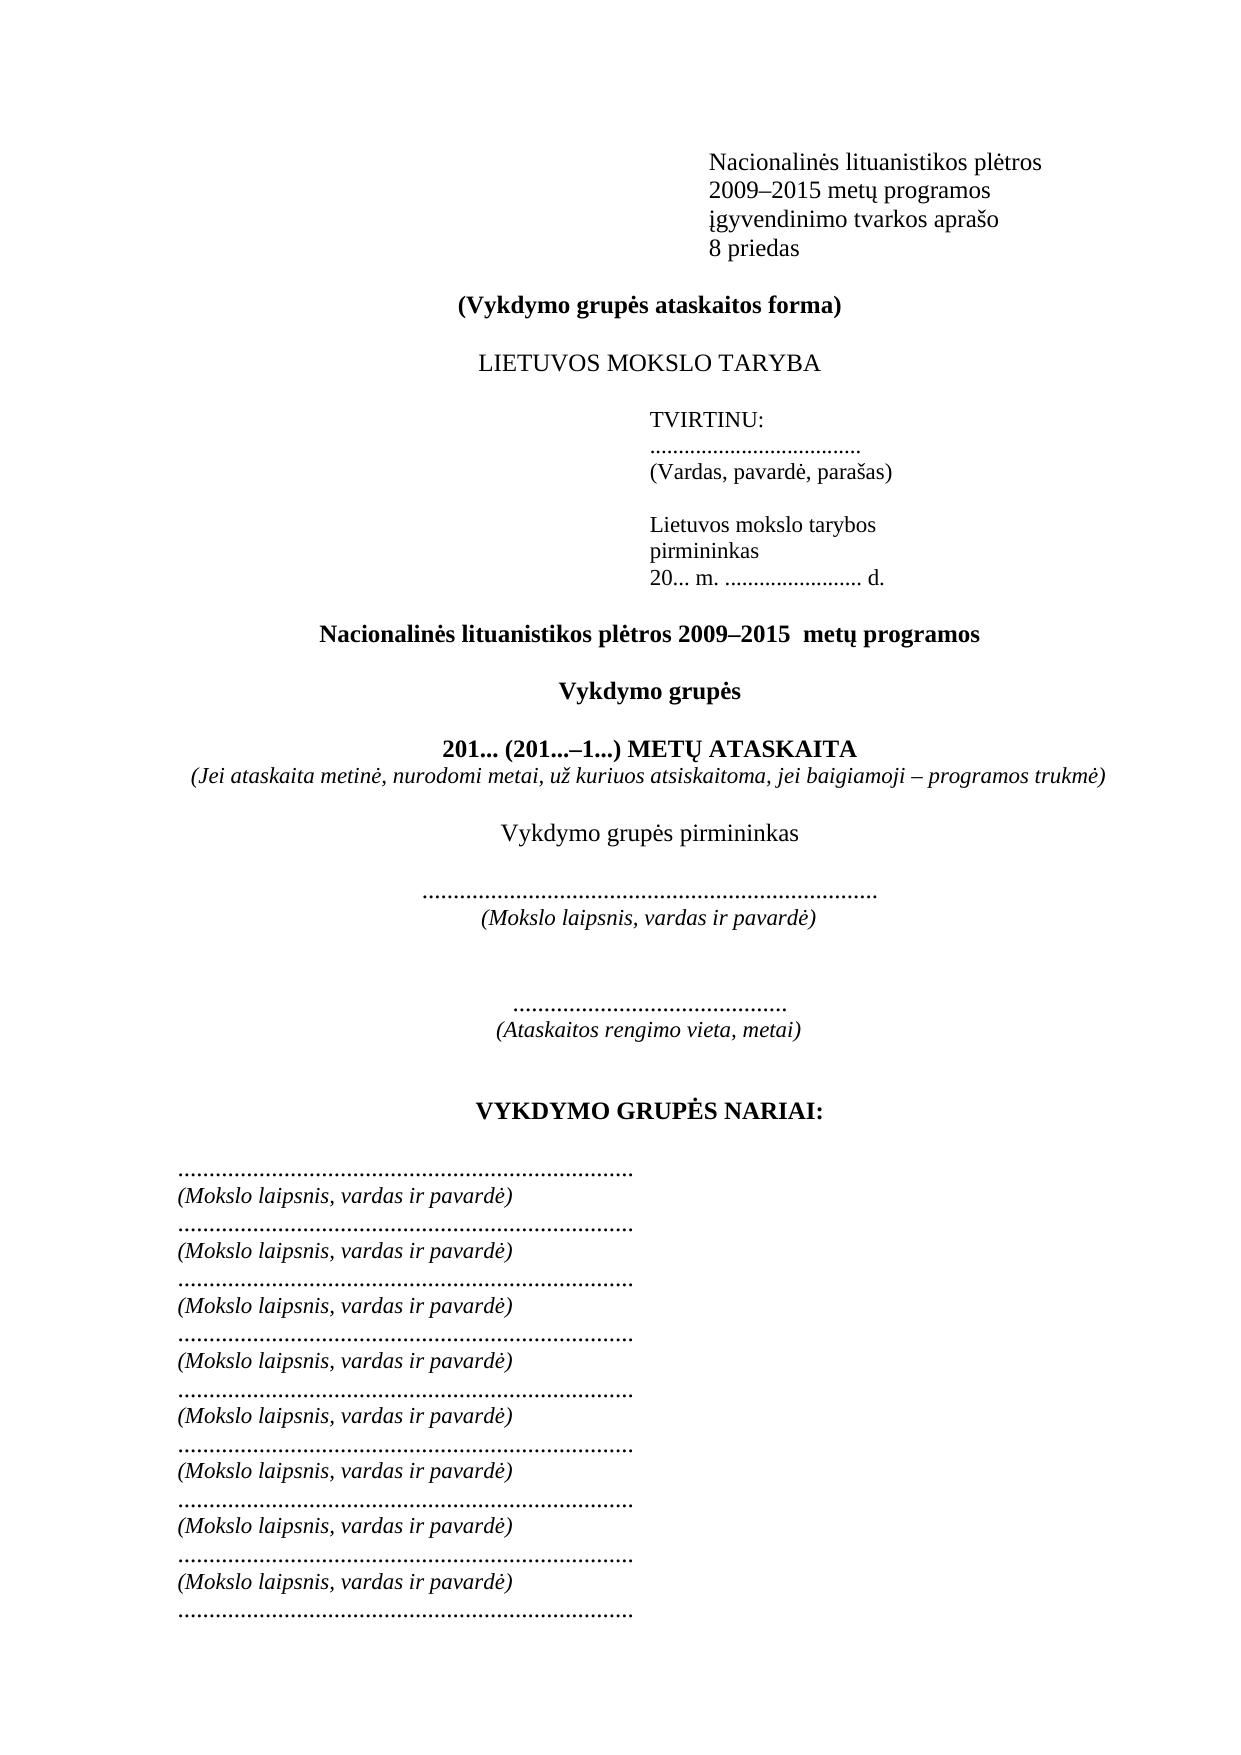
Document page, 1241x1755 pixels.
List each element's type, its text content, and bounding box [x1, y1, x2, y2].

text ......................................................................... [177, 1484, 1122, 1513]
text Nacionalinės lituanistikos plėtros [177, 147, 1122, 176]
text ......................................................................... [177, 1539, 1122, 1568]
text (Mokslo laipsnis, vardas ir pavardė) [177, 1513, 1122, 1539]
text Vykdymo grupės pirmininkas [177, 818, 1122, 846]
text ......................................................................... [177, 1208, 1122, 1237]
text (Mokslo laipsnis, vardas ir pavardė) [177, 1568, 1122, 1594]
text Lietuvos mokslo tarybos [649, 511, 1122, 537]
text (Jei ataskaita metinė, nurodomi metai, už kuriuos atsiskaitoma, jei baigiamoji – programos trukmė) [177, 763, 1122, 789]
text 201... (201...–1...) METŲ ATASKAITA [177, 734, 1122, 763]
text ......................................................................... [177, 1429, 1122, 1457]
text Nacionalinės lituanistikos plėtros 2009–2015 metų programos [177, 619, 1122, 648]
text ......................................................................... [177, 1263, 1122, 1292]
text ......................................................................... [177, 1153, 1122, 1182]
text ..................................... [649, 432, 1122, 458]
text ......................................................................... [177, 1374, 1122, 1402]
text 8 priedas [177, 233, 1122, 262]
text pirmininkas [649, 537, 1122, 564]
text (Mokslo laipsnis, vardas ir pavardė) [177, 1292, 1122, 1318]
text ......................................................................... [177, 875, 1122, 904]
text (Ataskaitos rengimo vieta, metai) [177, 1017, 1122, 1043]
text VYKDYMO GRUPĖS NARIAI: [177, 1096, 1122, 1124]
text (Mokslo laipsnis, vardas ir pavardė) [177, 1402, 1122, 1429]
text ......................................................................... [177, 1594, 1122, 1623]
text 2009–2015 metų programos [177, 176, 1122, 204]
text Vykdymo grupės [177, 676, 1122, 705]
text ......................................................................... [177, 1318, 1122, 1347]
text (Vykdymo grupės ataskaitos forma) [177, 291, 1122, 319]
text (Mokslo laipsnis, vardas ir pavardė) [177, 1347, 1122, 1374]
text ............................................ [177, 988, 1122, 1017]
text įgyvendinimo tvarkos aprašo [177, 204, 1122, 233]
text (Mokslo laipsnis, vardas ir pavardė) [177, 1457, 1122, 1484]
text TVIRTINU: [649, 406, 1122, 432]
text (Mokslo laipsnis, vardas ir pavardė) [177, 1182, 1122, 1208]
text (Mokslo laipsnis, vardas ir pavardė) [177, 1237, 1122, 1263]
text Lietuvos moksLo taryba [177, 348, 1122, 377]
text 20... m. ........................ d. [649, 564, 1122, 590]
text (Vardas, pavardė, parašas) [649, 458, 1122, 485]
text (Mokslo laipsnis, vardas ir pavardė) [177, 904, 1122, 930]
